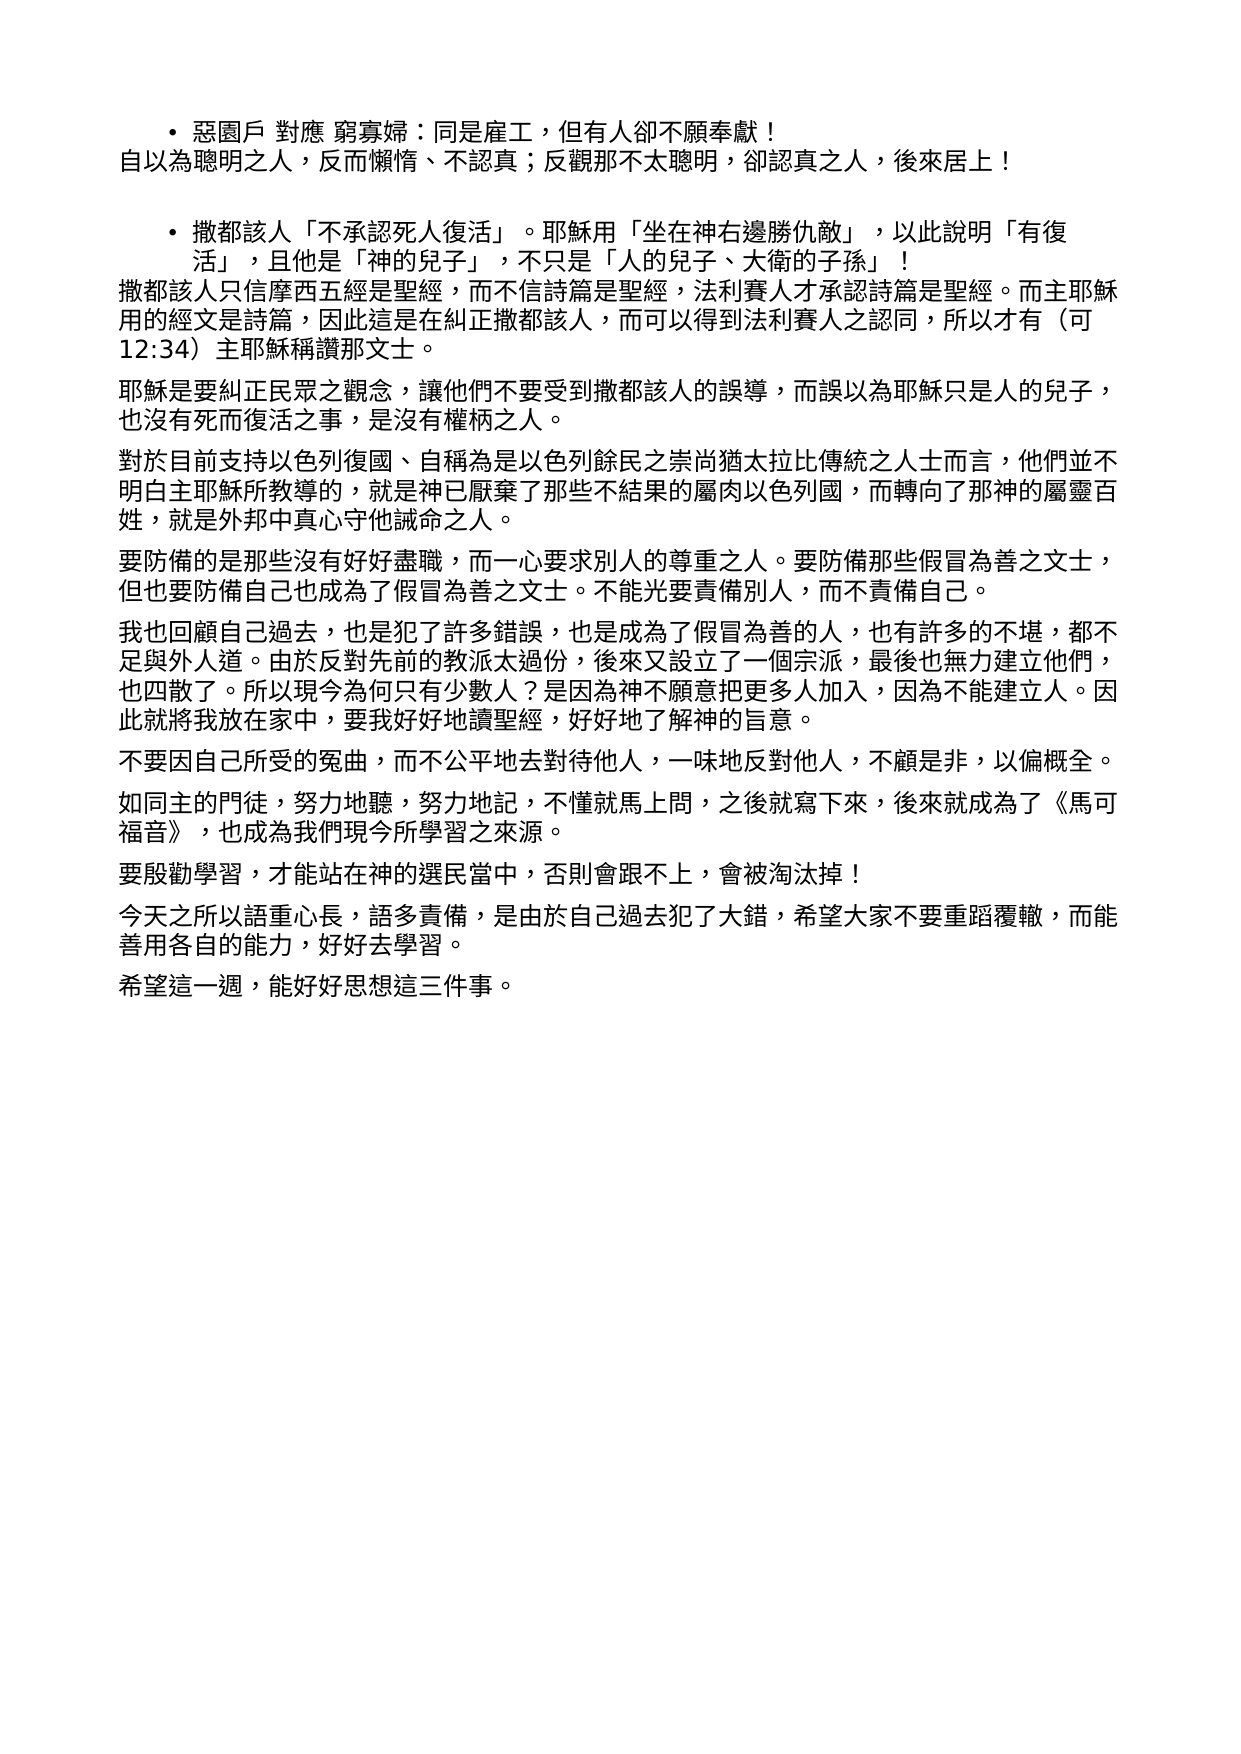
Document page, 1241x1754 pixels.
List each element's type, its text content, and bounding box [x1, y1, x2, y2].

text 自以為聰明之人，反而懶惰、不認真；反觀那不太聰明，卻認真之人，後來居上！ [118, 147, 1122, 176]
text 不要因自己所受的冤曲，而不公平地去對待他人，一味地反對他人，不顧是非，以偏概全。 [118, 748, 1122, 777]
text 對於目前支持以色列復國、自稱為是以色列餘民之崇尚猶太拉比傳統之人士而言，他們並不明白主耶穌所教導的，就是神已厭棄了那些不結果的屬肉以色列國，而轉向了那神的屬靈百姓，就是外邦中真心守他誡命之人。 [118, 448, 1122, 535]
text 要殷勸學習，才能站在神的選民當中，否則會跟不上，會被淘汰掉！ [118, 860, 1122, 889]
text 耶穌是要糾正民眾之觀念，讓他們不要受到撒都該人的誤導，而誤以為耶穌只是人的兒子，也沒有死而復活之事，是沒有權柄之人。 [118, 377, 1122, 435]
text 撒都該人只信摩西五經是聖經，而不信詩篇是聖經，法利賽人才承認詩篇是聖經。而主耶穌用的經文是詩篇，因此這是在糾正撒都該人，而可以得到法利賽人之認同，所以才有（可 12:34）主耶穌稱讚那文士。 [118, 277, 1122, 364]
list 惡園戶 對應 窮寡婦：同是雇工，但有人卻不願奉獻！ [177, 118, 1122, 147]
text 要防備的是那些沒有好好盡職，而一心要求別人的尊重之人。要防備那些假冒為善之文士，但也要防備自己也成為了假冒為善之文士。不能光要責備別人，而不責備自己。 [118, 548, 1122, 606]
text 我也回顧自己過去，也是犯了許多錯誤，也是成為了假冒為善的人，也有許多的不堪，都不足與外人道。由於反對先前的教派太過份，後來又設立了一個宗派，最後也無力建立他們，也四散了。所以現今為何只有少數人？是因為神不願意把更多人加入，因為不能建立人。因此就將我放在家中，要我好好地讀聖經，好好地了解神的旨意。 [118, 618, 1122, 735]
list 撒都該人「不承認死人復活」。耶穌用「坐在神右邊勝仇敵」，以此說明「有復活」，且他是「神的兒子」，不只是「人的兒子、大衛的子孫」！ [177, 218, 1122, 277]
text 希望這一週，能好好思想這三件事。 [118, 973, 1122, 1002]
text 今天之所以語重心長，語多責備，是由於自己過去犯了大錯，希望大家不要重蹈覆轍，而能善用各自的能力，好好去學習。 [118, 902, 1122, 960]
text 如同主的門徒，努力地聽，努力地記，不懂就馬上問，之後就寫下來，後來就成為了《馬可福音》，也成為我們現今所學習之來源。 [118, 789, 1122, 848]
